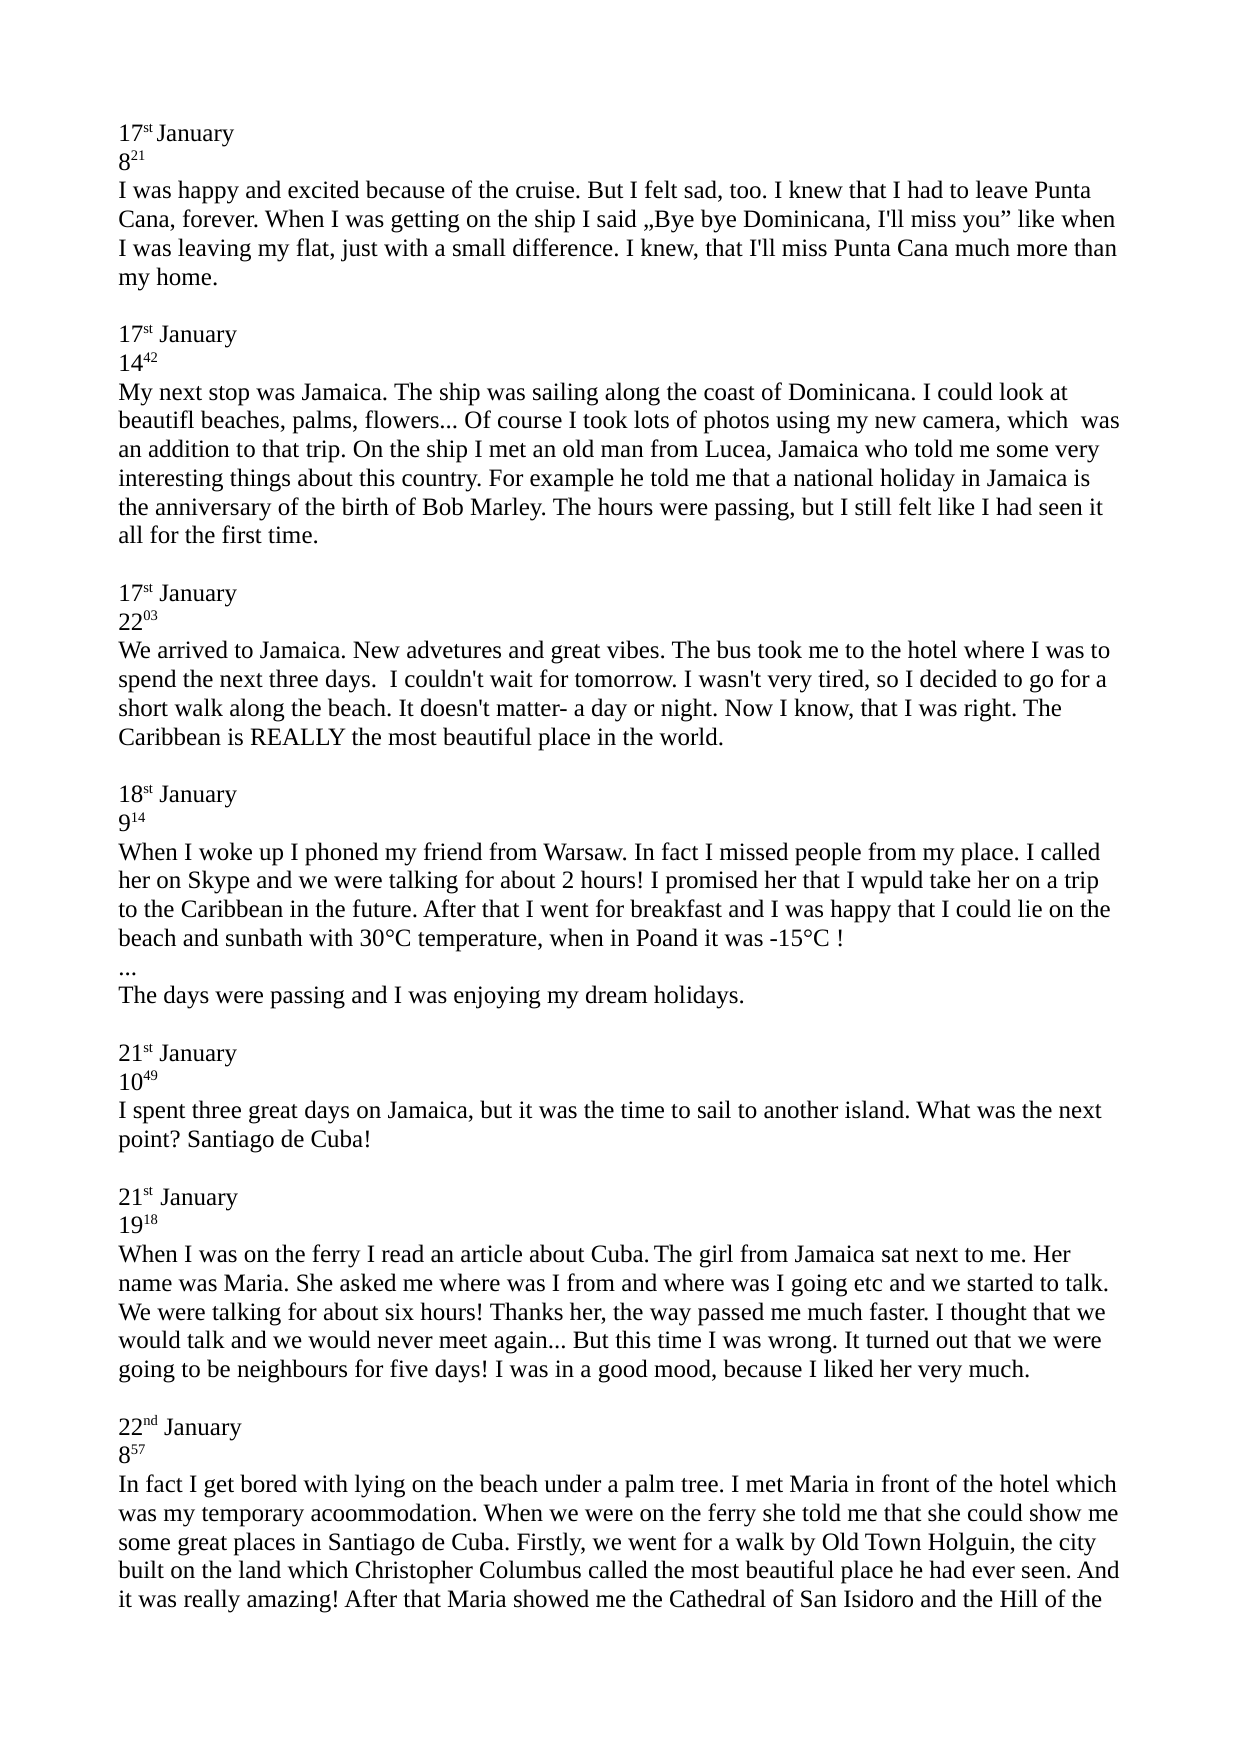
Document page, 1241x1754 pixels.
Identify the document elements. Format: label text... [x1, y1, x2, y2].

text 21st January [118, 1038, 1122, 1067]
text I spent three great days on Jamaica, but it was the time to sail to another island. What was the next point? Santiago de Cuba! [118, 1096, 1122, 1153]
text ... [118, 952, 1122, 981]
text My next stop was Jamaica. The ship was sailing along the coast of Dominicana. I could look at beautifl beaches, palms, flowers... Of course I took lots of photos using my new camera, which was an addition to that trip. On the ship I met an old man from Lucea, Jamaica who told me some very interesting things about this country. For example he told me that a national holiday in Jamaica is the anniversary of the birth of Bob Marley. The hours were passing, but I still felt like I had seen it all for the first time. [118, 377, 1122, 549]
text 914 [118, 808, 1122, 837]
text 17st January [118, 118, 1122, 147]
text 17st January [118, 319, 1122, 348]
text When I woke up I phoned my friend from Warsaw. In fact I missed people from my place. I called her on Skype and we were talking for about 2 hours! I promised her that I wpuld take her on a trip to the Caribbean in the future. After that I went for breakfast and I was happy that I could lie on the beach and sunbath with 30°C temperature, when in Poand it was -15°C ! [118, 837, 1122, 952]
text 21st January [118, 1182, 1122, 1211]
text When I was on the ferry I read an article about Cuba. The girl from Jamaica sat next to me. Her name was Maria. She asked me where was I from and where was I going etc and we started to talk. We were talking for about six hours! Thanks her, the way passed me much faster. I thought that we would talk and we would never meet again... But this time I was wrong. It turned out that we were going to be neighbours for five days! I was in a good mood, because I liked her very much. [118, 1239, 1122, 1383]
text 18st January [118, 779, 1122, 808]
text 1442 [118, 348, 1122, 377]
text 821 [118, 147, 1122, 176]
text In fact I get bored with lying on the beach under a palm tree. I met Maria in front of the hotel which was my temporary acoommodation. When we were on the ferry she told me that she could show me some great places in Santiago de Cuba. Firstly, we went for a walk by Old Town Holguin, the city built on the land which Christopher Columbus called the most beautiful place he had ever seen. And it was really amazing! After that Maria showed me the Cathedral of San Isidoro and the Hill of the [118, 1469, 1122, 1613]
text 1918 [118, 1211, 1122, 1239]
text 17st January [118, 578, 1122, 607]
text We arrived to Jamaica. New advetures and great vibes. The bus took me to the hotel where I was to spend the next three days. I couldn't wait for tomorrow. I wasn't very tired, so I decided to go for a short walk along the beach. It doesn't matter- a day or night. Now I know, that I was right. The Caribbean is REALLY the most beautiful place in the world. [118, 636, 1122, 751]
text 857 [118, 1441, 1122, 1469]
text 1049 [118, 1067, 1122, 1096]
text I was happy and excited because of the cruise. But I felt sad, too. I knew that I had to leave Punta Cana, forever. When I was getting on the ship I said „Bye bye Dominicana, I'll miss you” like when I was leaving my flat, just with a small difference. I knew, that I'll miss Punta Cana much more than my home. [118, 176, 1122, 291]
text The days were passing and I was enjoying my dream holidays. [118, 981, 1122, 1009]
text 2203 [118, 607, 1122, 636]
text 22nd January [118, 1412, 1122, 1441]
